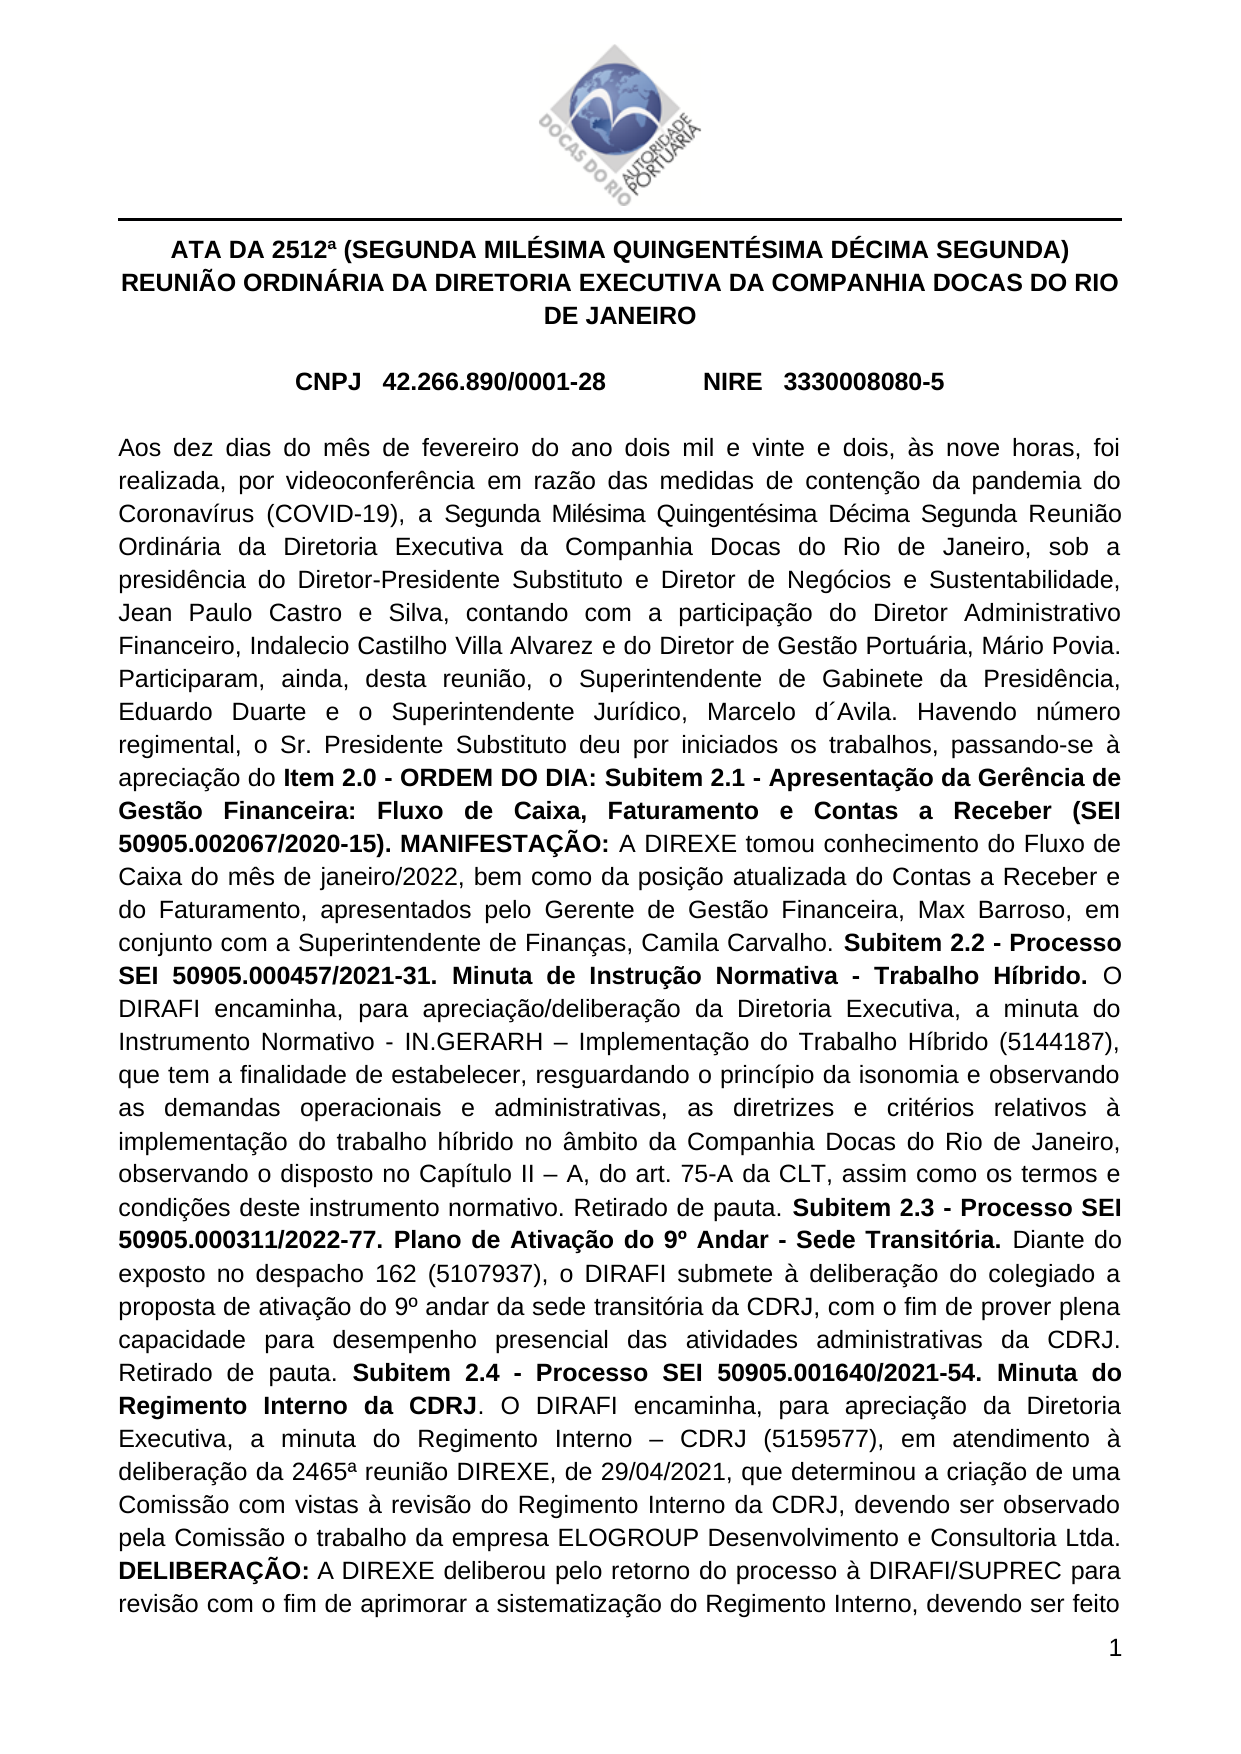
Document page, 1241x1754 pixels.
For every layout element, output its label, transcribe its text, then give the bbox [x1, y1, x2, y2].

text CNPJ 42.266.890/0001-28 NIRE 3330008080-5 [118, 367, 1122, 396]
text ATA DA 2512ª (SEGUNDA MILÉSIMA QUINGENTÉSIMA DÉCIMA SEGUNDA) REUNIÃO ORDINÁRIA DA DIRETORIA EXECUTIVA DA COMPANHIA DOCAS DO RIO DE JANEIRO [118, 235, 1122, 330]
text Aos dez dias do mês de fevereiro do ano dois mil e vinte e dois, às nove horas, foi realizada, por videoconferência em razão das medidas de contenção da pandemia do Coronavírus (COVID-19), a Segunda Milésima Quingentésima Décima Segunda Reunião Ordinária da Diretoria Executiva da Companhia Docas do Rio de Janeiro, sob a presidência do Diretor-Presidente Substituto e Diretor de Negócios e Sustentabilidade, Jean Paulo Castro e Silva, contando com a participação do Diretor Administrativo Financeiro, Indalecio Castilho Villa Alvarez e do Diretor de Gestão Portuária, Mário Povia. Participaram, ainda, desta reunião, o Superintendente de Gabinete da Presidência, Eduardo Duarte e o Superintendente Jurídico, Marcelo d´Avila. Havendo número regimental, o Sr. Presidente Substituto deu por iniciados os trabalhos, passando-se à apreciação do Item 2.0 - ORDEM DO DIA: Subitem 2.1 - Apresentação da Gerência de Gestão Financeira: Fluxo de Caixa, Faturamento e Contas a Receber (SEI 50905.002067/2020-15). MANIFESTAÇÃO: A DIREXE tomou conhecimento do Fluxo de Caixa do mês de janeiro/2022, bem como da posição atualizada do Contas a Receber e do Faturamento, apresentados pelo Gerente de Gestão Financeira, Max Barroso, em conjunto com a Superintendente de Finanças, Camila Carvalho. Subitem 2.2 - Processo SEI 50905.000457/2021-31. Minuta de Instrução Normativa - Trabalho Híbrido. O DIRAFI encaminha, para apreciação/deliberação da Diretoria Executiva, a minuta do Instrumento Normativo - IN.GERARH – Implementação do Trabalho Híbrido (5144187), que tem a finalidade de estabelecer, resguardando o princípio da isonomia e observando as demandas operacionais e administrativas, as diretrizes e critérios relativos à implementação do trabalho híbrido no âmbito da Companhia Docas do Rio de Janeiro, observando o disposto no Capítulo II – A, do art. 75-A da CLT, assim como os termos e condições deste instrumento normativo. Retirado de pauta. Subitem 2.3 - Processo SEI 50905.000311/2022-77. Plano de Ativação do 9º Andar - Sede Transitória. Diante do exposto no despacho 162 (5107937), o DIRAFI submete à deliberação do colegiado a proposta de ativação do 9º andar da sede transitória da CDRJ, com o fim de prover plena capacidade para desempenho presencial das atividades administrativas da CDRJ. Retirado de pauta. Subitem 2.4 - Processo SEI 50905.001640/2021-54. Minuta do Regimento Interno da CDRJ. O DIRAFI encaminha, para apreciação da Diretoria Executiva, a minuta do Regimento Interno – CDRJ (5159577), em atendimento à deliberação da 2465ª reunião DIREXE, de 29/04/2021, que determinou a criação de uma Comissão com vistas à revisão do Regimento Interno da CDRJ, devendo ser observado pela Comissão o trabalho da empresa ELOGROUP Desenvolvimento e Consultoria Ltda. DELIBERAÇÃO: A DIREXE deliberou pelo retorno do processo à DIRAFI/SUPREC para revisão com o fim de aprimorar a sistematização do Regimento Interno, devendo ser feito [118, 433, 1122, 1617]
